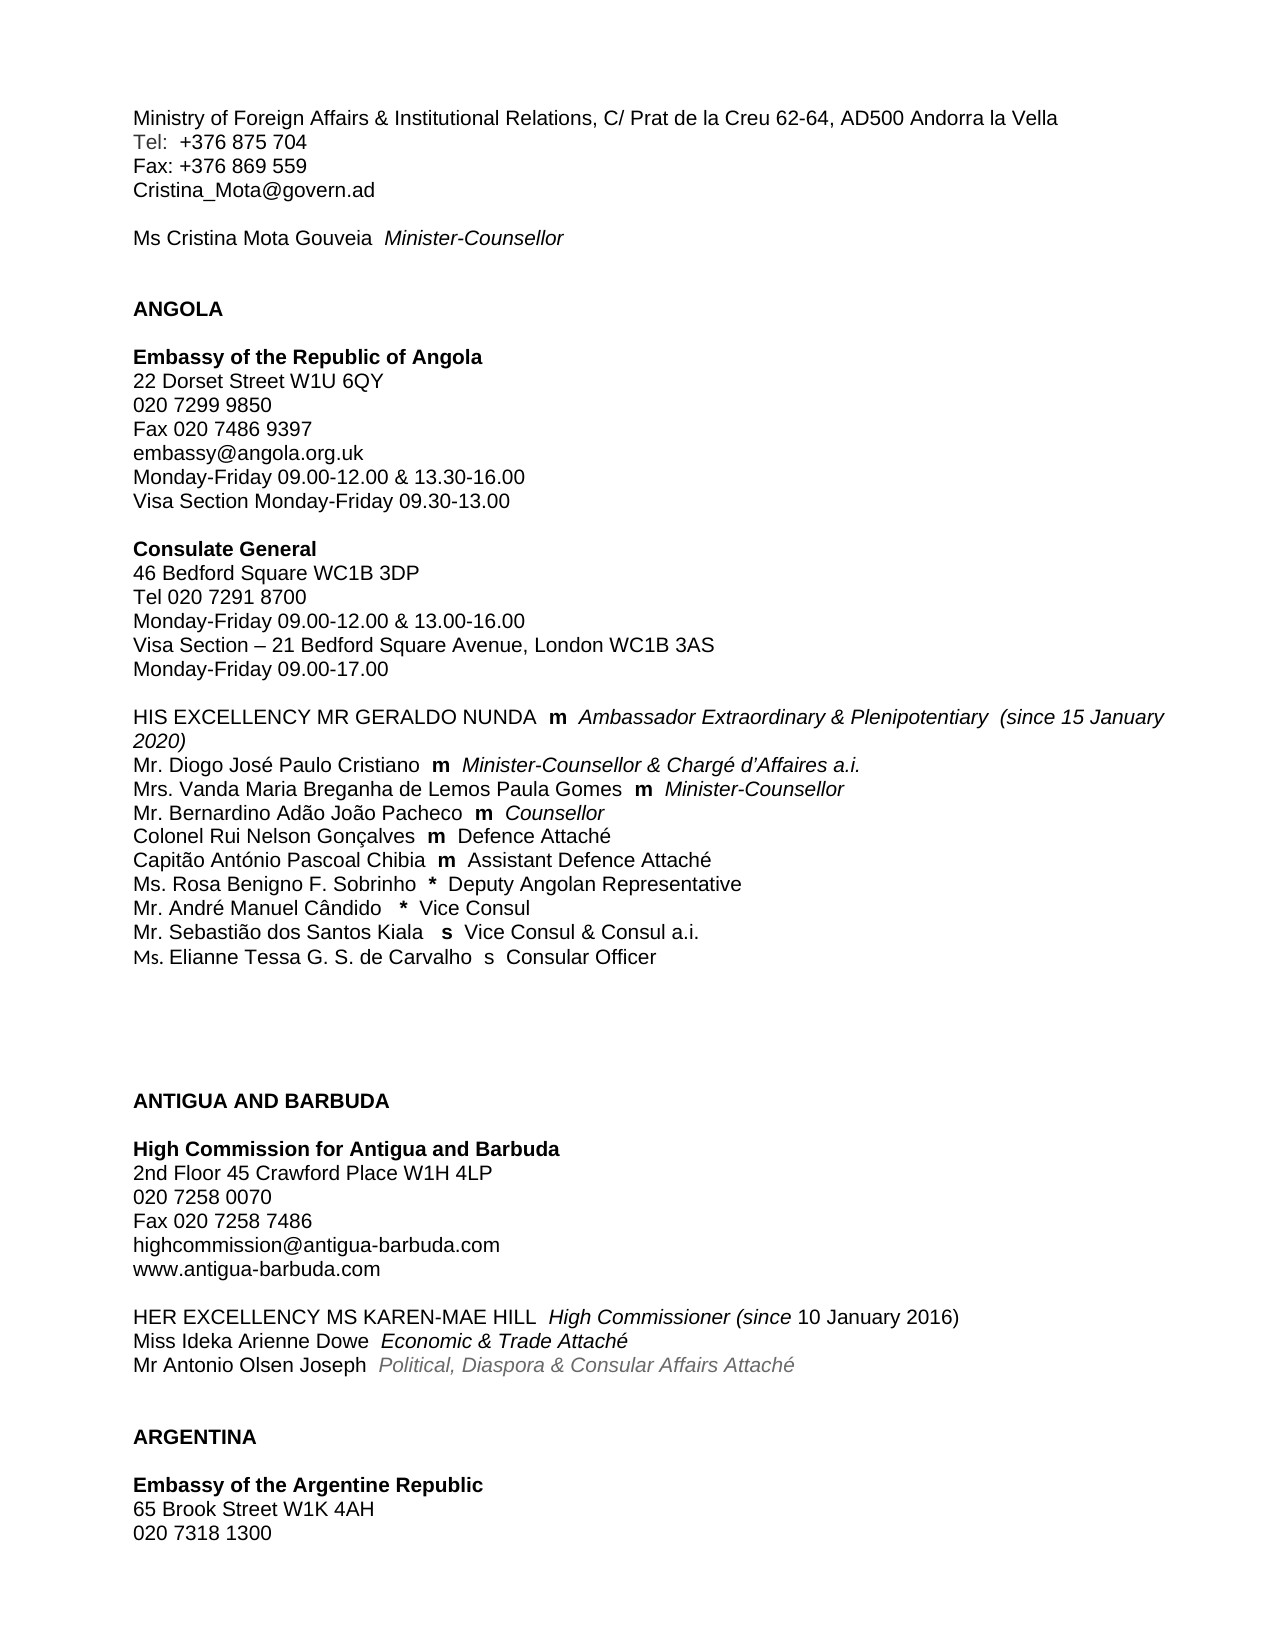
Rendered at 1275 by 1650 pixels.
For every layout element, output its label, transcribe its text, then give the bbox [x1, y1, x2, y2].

text ARGENTINA [133, 1425, 1181, 1449]
text Monday-Friday 09.00-17.00 [133, 657, 1181, 681]
text Cristina_Mota@govern.ad [133, 177, 1181, 201]
text Embassy of the Argentine Republic [133, 1473, 1181, 1497]
text 020 7258 0070 [133, 1185, 1181, 1209]
text 46 Bedford Square WC1B 3DP [133, 561, 1181, 585]
text highcommission@antigua-barbuda.com [133, 1233, 1181, 1257]
text ANTIGUA AND BARBUDA [133, 1089, 1181, 1113]
text Mr. Diogo José Paulo Cristiano m Minister-Counsellor & Chargé d’Affaires a.i. [133, 752, 1181, 776]
text Tel 020 7291 8700 [133, 585, 1181, 609]
text Mr. Sebastião dos Santos Kiala s Vice Consul & Consul a.i. [133, 920, 1181, 944]
text Ms Cristina Mota Gouveia Minister-Counsellor [133, 225, 1181, 249]
text Mr Antonio Olsen Joseph Political, Diaspora & Consular Affairs Attaché [133, 1353, 1181, 1377]
text Mr. Bernardino Adão João Pacheco m Counsellor [133, 800, 1181, 824]
text Monday-Friday 09.00-12.00 & 13.00-16.00 [133, 609, 1181, 633]
text 22 Dorset Street W1U 6QY [133, 369, 1181, 393]
text Visa Section – 21 Bedford Square Avenue, London WC1B 3AS [133, 633, 1181, 657]
text 020 7318 1300 [133, 1521, 1181, 1544]
text 65 Brook Street W1K 4AH [133, 1497, 1181, 1521]
text Miss Ideka Arienne Dowe Economic & Trade Attaché [133, 1329, 1181, 1353]
text Capitão António Pascoal Chibia m Assistant Defence Attaché [133, 848, 1181, 872]
text Mrs. Vanda Maria Breganha de Lemos Paula Gomes m Minister-Counsellor [133, 776, 1181, 800]
subtitle Embassy of the Republic of Angola [133, 345, 1181, 369]
subtitle ANGOLA [133, 297, 1181, 321]
text High Commission for Antigua and Barbuda [133, 1137, 1181, 1161]
text Fax: +376 869 559 [133, 153, 1181, 177]
text Fax 020 7258 7486 [133, 1209, 1181, 1233]
text Colonel Rui Nelson Gonçalves m Defence Attaché [133, 824, 1181, 848]
text Ms. Elianne Tessa G. S. de Carvalho s Consular Officer [133, 944, 1181, 969]
text Monday-Friday 09.00-12.00 & 13.30-16.00 [133, 465, 1181, 489]
text Ministry of Foreign Affairs & Institutional Relations, C/ Prat de la Creu 62-64, AD500 Andorra la Vella [133, 106, 1181, 129]
text 020 7299 9850 [133, 393, 1181, 417]
text Fax 020 7486 9397 [133, 417, 1181, 441]
text Consulate General [133, 537, 1181, 561]
text Ms. Rosa Benigno F. Sobrinho * Deputy Angolan Representative [133, 872, 1181, 896]
text 2nd Floor 45 Crawford Place W1H 4LP [133, 1161, 1181, 1185]
text www.antigua-barbuda.com [133, 1257, 1181, 1281]
text HER EXCELLENCY MS KAREN-MAE HILL High Commissioner (since 10 January 2016) [133, 1305, 1181, 1329]
text embassy@angola.org.uk [133, 441, 1181, 465]
text Tel: +376 875 704 [133, 129, 1181, 153]
text Mr. André Manuel Cândido * Vice Consul [133, 896, 1181, 920]
text Visa Section Monday-Friday 09.30-13.00 [133, 489, 1181, 513]
text HIS EXCELLENCY MR GERALDO NUNDA m Ambassador Extraordinary & Plenipotentiary (since 15 January 2020) [133, 704, 1181, 752]
